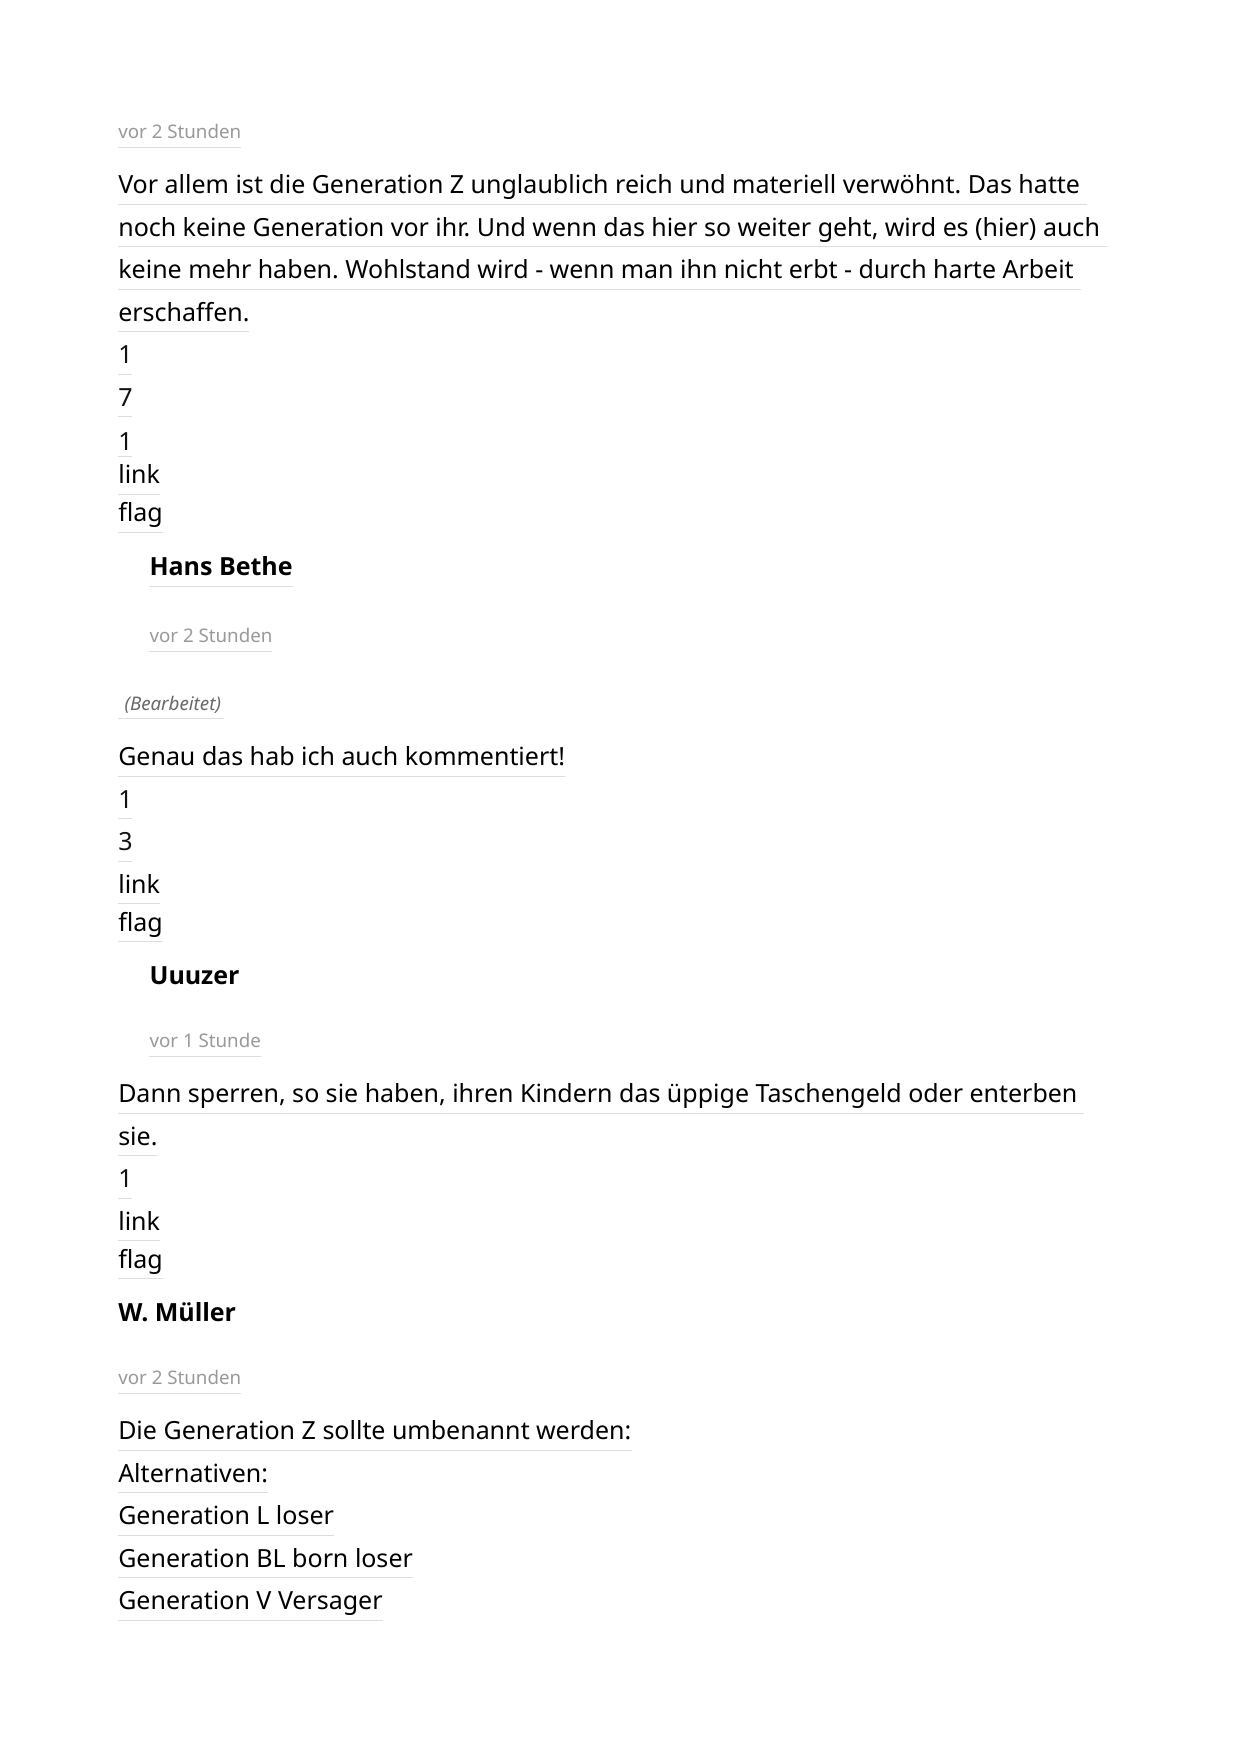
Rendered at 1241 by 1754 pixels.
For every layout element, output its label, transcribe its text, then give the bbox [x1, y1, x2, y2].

text 1 [118, 1161, 1122, 1199]
text link [118, 457, 1122, 495]
text 7 [118, 379, 1122, 417]
text Hans Bethe [149, 549, 1122, 587]
text Die Generation Z sollte umbenannt werden: Alternativen: Generation L loser Generation BL born loser Generation V Versager [118, 1413, 1122, 1621]
text vor 2 Stunden [149, 622, 1117, 652]
text Uuuzer [149, 958, 1122, 992]
text 1 [118, 422, 1122, 457]
text (Bearbeitet) [118, 687, 1122, 719]
text 3 [118, 824, 1122, 862]
text 1 [118, 337, 1122, 375]
text Dann sperren, so sie haben, ihren Kindern das üppige Taschengeld oder enterben sie. [118, 1076, 1122, 1156]
text vor 2 Stunden [118, 118, 1117, 148]
text vor 2 Stunden [118, 1364, 1117, 1394]
text link [118, 1203, 1122, 1241]
text flag [118, 1241, 1122, 1279]
text Vor allem ist die Generation Z unglaublich reich und materiell verwöhnt. Das hatte noch keine Generation vor ihr. Und wenn das hier so weiter geht, wird es (hier) auch keine mehr haben. Wohlstand wird - wenn man ihn nicht erbt - durch harte Arbeit erschaffen. [118, 167, 1122, 332]
text W. Müller [118, 1295, 1122, 1329]
text flag [118, 495, 1122, 533]
text flag [118, 904, 1122, 942]
text vor 1 Stunde [149, 1027, 1117, 1057]
text 1 [118, 781, 1122, 819]
text link [118, 866, 1122, 904]
text Genau das hab ich auch kommentiert! [118, 739, 1122, 777]
